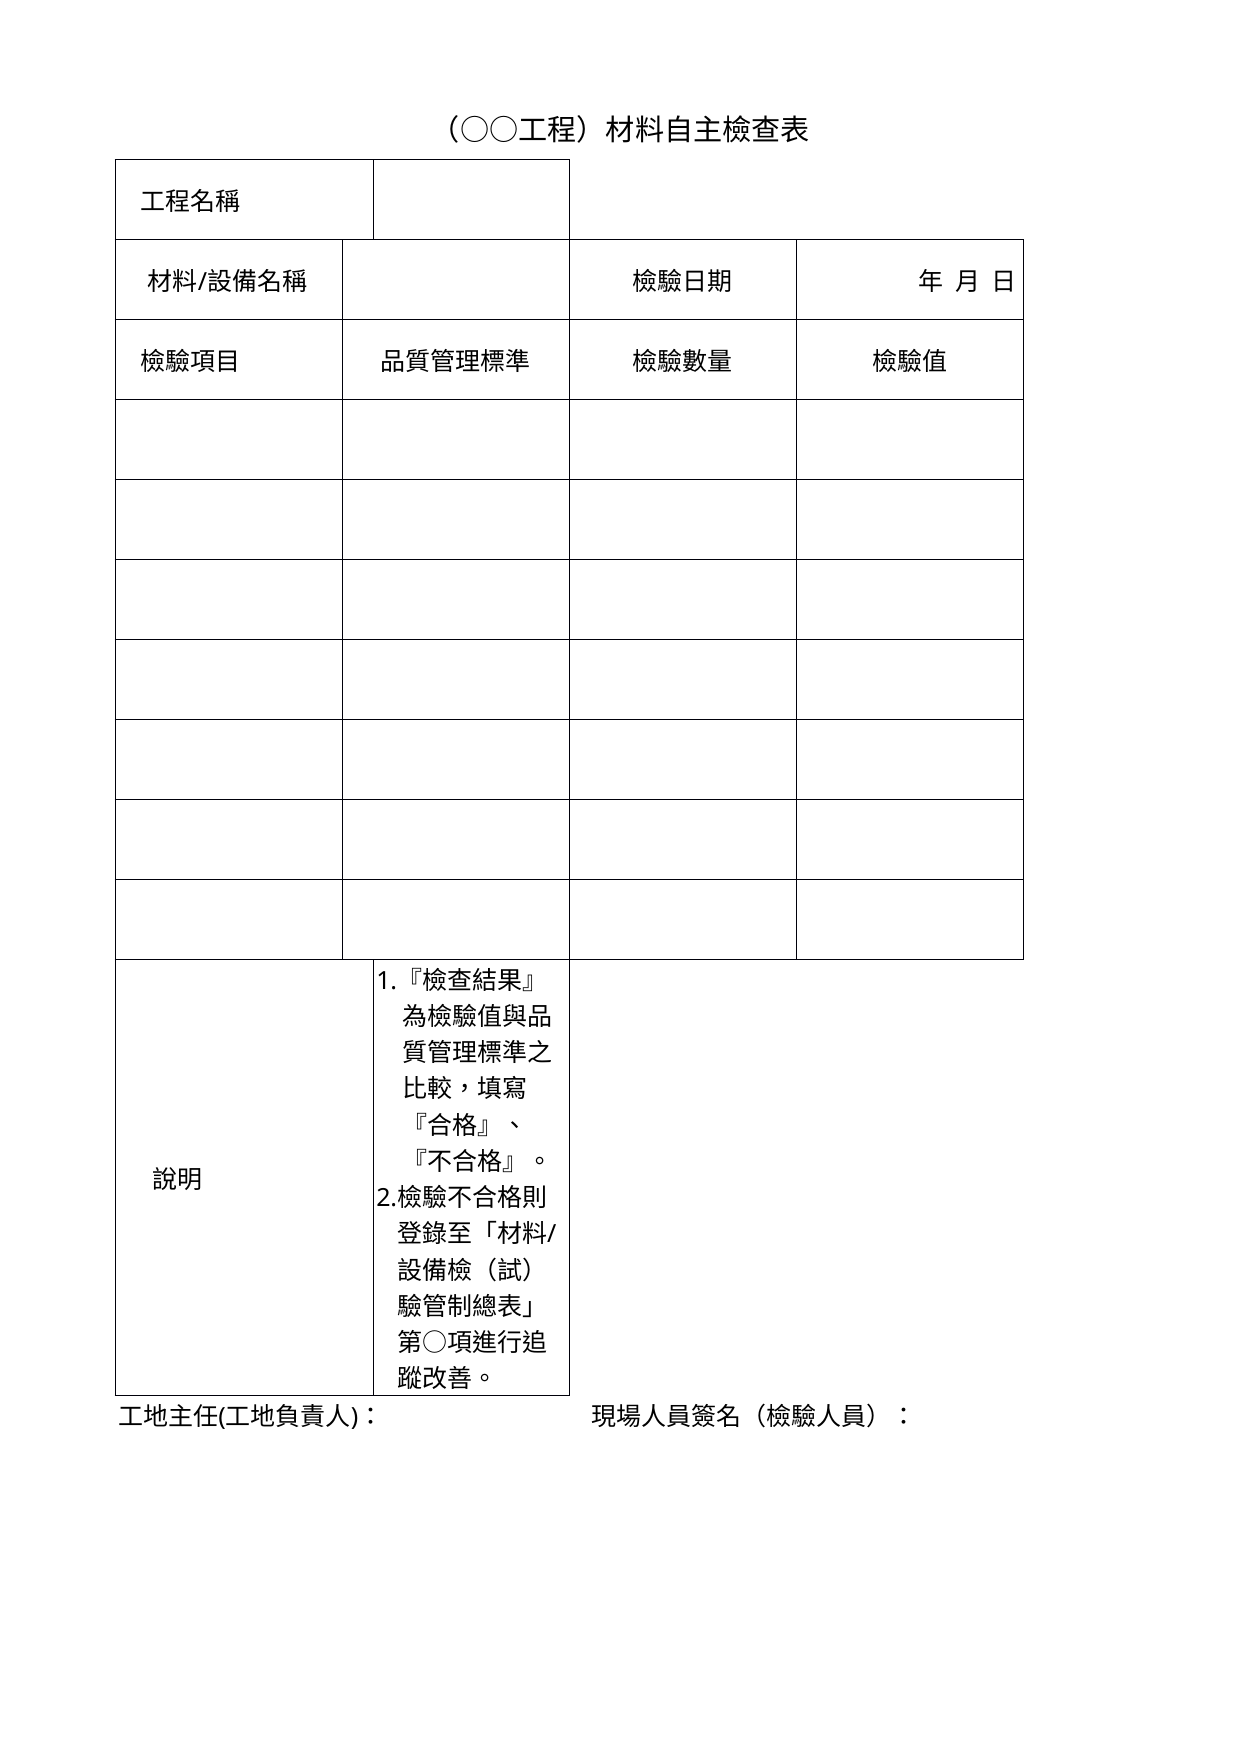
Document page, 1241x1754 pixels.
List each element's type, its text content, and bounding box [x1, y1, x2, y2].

table_cell [797, 560, 1023, 639]
table_cell [797, 800, 1023, 879]
table_cell [116, 400, 342, 479]
table_cell 檢驗日期 [570, 240, 796, 319]
table_cell [570, 480, 796, 559]
table_header [374, 160, 569, 239]
table_cell [343, 720, 569, 799]
table_cell [343, 400, 569, 479]
text 工地主任(工地負責人)： 現場人員簽名（檢驗人員）： [118, 1396, 1122, 1432]
table_cell [343, 880, 569, 959]
table_header 工程名稱 [116, 160, 373, 239]
table_cell [116, 480, 342, 559]
table_cell [570, 640, 796, 719]
table_cell [116, 880, 342, 959]
table_cell 材料/設備名稱 [116, 240, 342, 319]
table_cell [343, 240, 569, 319]
table_cell [343, 640, 569, 719]
table_cell [797, 480, 1023, 559]
text （○○工程）材料自主檢查表 [118, 106, 1122, 149]
table_cell [570, 880, 796, 959]
table_cell 說明 [116, 960, 373, 1395]
table_cell [570, 800, 796, 879]
table_cell 1.『檢查結果』為檢驗值與品質管理標準之比較，填寫『合格』、『不合格』。 2.檢驗不合格則登錄至「材料/設備檢（試）驗管制總表」第○項進行追蹤改善。 [374, 960, 569, 1395]
table_cell [570, 560, 796, 639]
table_cell 年 月 日 [797, 240, 1023, 319]
table_cell [570, 720, 796, 799]
table_cell [343, 800, 569, 879]
table_cell [797, 640, 1023, 719]
table_cell 品質管理標準 [343, 320, 569, 399]
table_cell [797, 720, 1023, 799]
table_cell [570, 400, 796, 479]
table_cell 檢驗項目 [116, 320, 342, 399]
table_cell [116, 800, 342, 879]
table_cell 檢驗值 [797, 320, 1023, 399]
table_cell [797, 400, 1023, 479]
table_cell [797, 880, 1023, 959]
table_cell [343, 560, 569, 639]
table_cell 檢驗數量 [570, 320, 796, 399]
table_cell [116, 560, 342, 639]
table_cell [116, 640, 342, 719]
table_cell [343, 480, 569, 559]
table_cell [116, 720, 342, 799]
